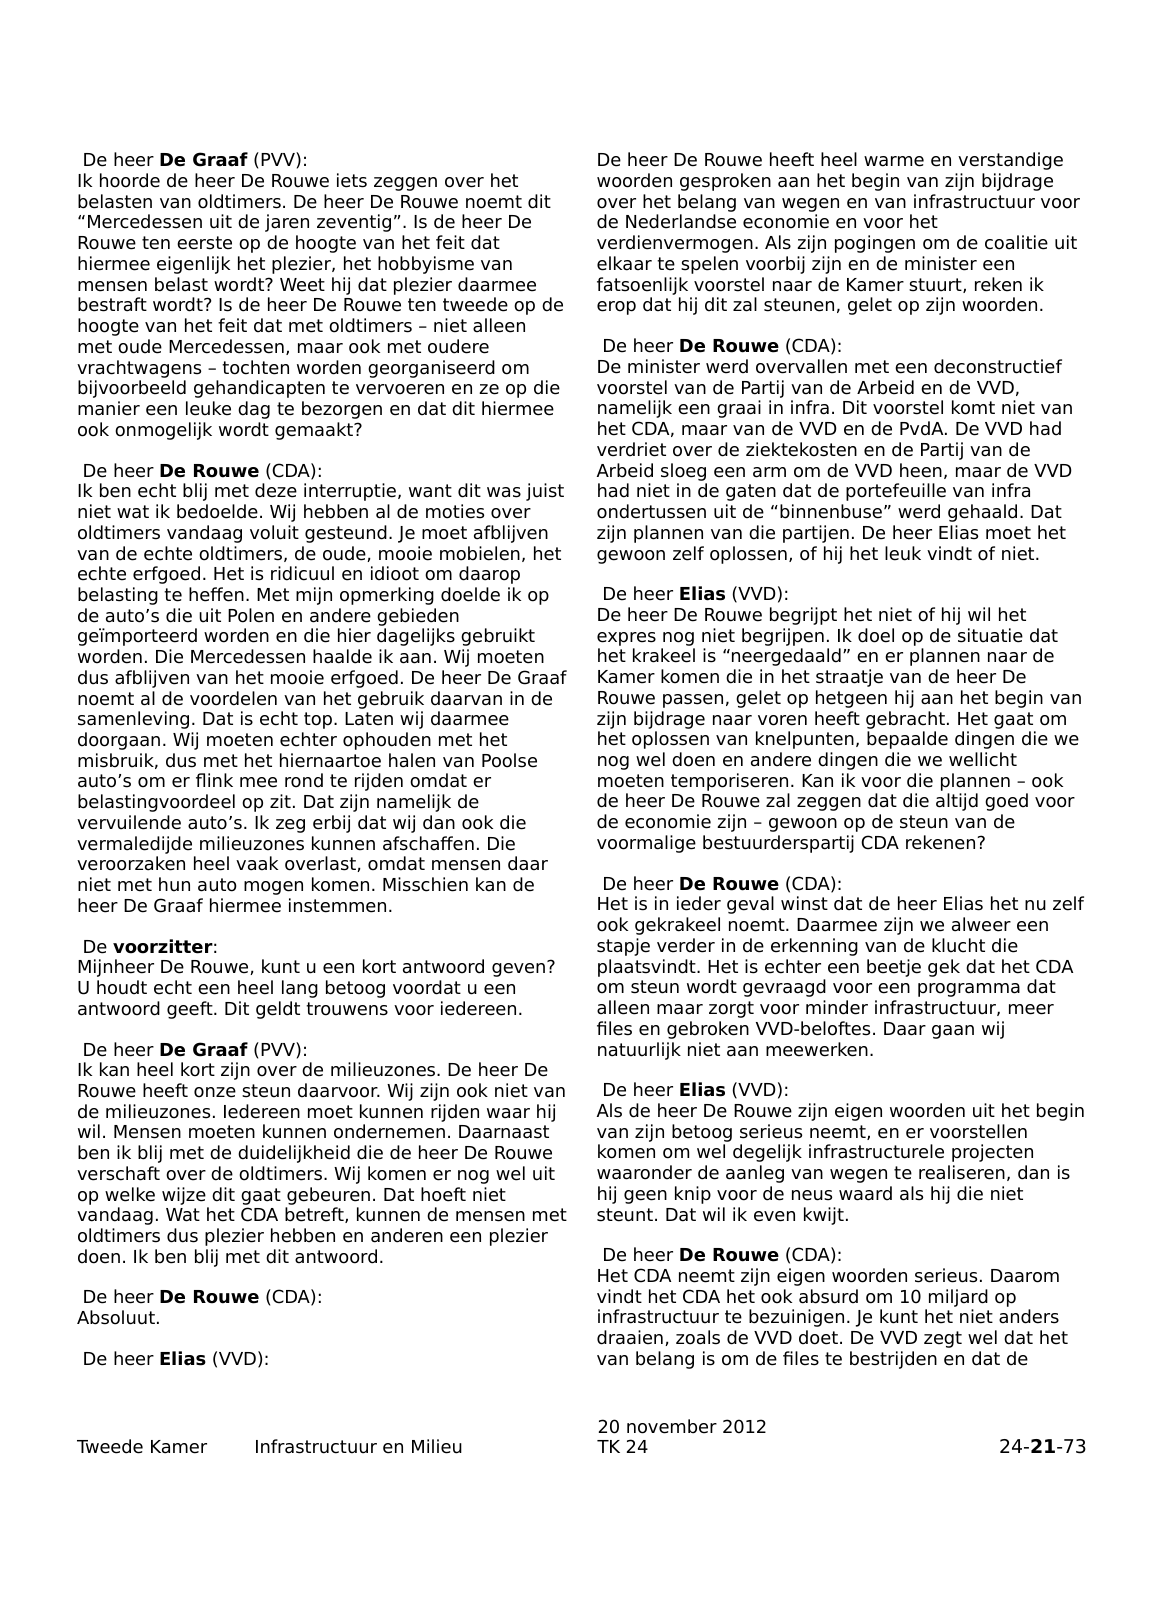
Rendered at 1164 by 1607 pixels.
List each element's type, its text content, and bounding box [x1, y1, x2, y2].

text De voorzitter: [77, 936, 567, 957]
text De heer Elias (VVD): [596, 584, 1087, 605]
text De heer De Rouwe (CDA): [596, 873, 1087, 894]
text Mijnheer De Rouwe, kunt u een kort antwoord geven? U houdt echt een heel lang betoog voordat u een antwoord geeft. Dit geldt trouwens voor iedereen. [77, 957, 567, 1019]
text Als de heer De Rouwe zijn eigen woorden uit het begin van zijn betoog serieus neemt, en er voorstellen komen om wel degelijk infrastructurele projecten waaronder de aanleg van wegen te realiseren, dan is hij geen knip voor de neus waard als hij die niet steunt. Dat wil ik even kwijt. [596, 1101, 1087, 1225]
text De heer De Rouwe (CDA): [596, 1245, 1087, 1266]
text De heer De Graaf (PVV): [77, 1039, 567, 1060]
text De heer De Rouwe heeft heel warme en verstandige woorden gesproken aan het begin van zijn bijdrage over het belang van wegen en van infrastructuur voor de Nederlandse economie en voor het verdienvermogen. Als zijn pogingen om de coalitie uit elkaar te spelen voorbij zijn en de minister een fatsoenlijk voorstel naar de Kamer stuurt, reken ik erop dat hij dit zal steunen, gelet op zijn woorden. [596, 150, 1087, 316]
text De heer De Rouwe begrijpt het niet of hij wil het expres nog niet begrijpen. Ik doel op de situatie dat het krakeel is “neergedaald” en er plannen naar de Kamer komen die in het straatje van de heer De Rouwe passen, gelet op hetgeen hij aan het begin van zijn bijdrage naar voren heeft gebracht. Het gaat om het oplossen van knelpunten, bepaalde dingen die we nog wel doen en andere dingen die we wellicht moeten temporiseren. Kan ik voor die plannen – ook de heer De Rouwe zal zeggen dat die altijd goed voor de economie zijn – gewoon op de steun van de voormalige bestuurderspartij CDA rekenen? [596, 605, 1087, 853]
text De heer Elias (VVD): [596, 1080, 1087, 1101]
text De heer De Rouwe (CDA): [77, 1287, 567, 1308]
text De heer De Graaf (PVV): [77, 150, 567, 171]
text Ik kan heel kort zijn over de milieuzones. De heer De Rouwe heeft onze steun daarvoor. Wij zijn ook niet van de milieuzones. Iedereen moet kunnen rijden waar hij wil. Mensen moeten kunnen ondernemen. Daarnaast ben ik blij met de duidelijkheid die de heer De Rouwe verschaft over de oldtimers. Wij komen er nog wel uit op welke wijze dit gaat gebeuren. Dat hoeft niet vandaag. Wat het CDA betreft, kunnen de mensen met oldtimers dus plezier hebben en anderen een plezier doen. Ik ben blij met dit antwoord. [77, 1060, 567, 1267]
text De heer De Rouwe (CDA): [77, 460, 567, 481]
text Ik hoorde de heer De Rouwe iets zeggen over het belasten van oldtimers. De heer De Rouwe noemt dit “Mercedessen uit de jaren zeventig”. Is de heer De Rouwe ten eerste op de hoogte van het feit dat hiermee eigenlijk het plezier, het hobbyisme van mensen belast wordt? Weet hij dat plezier daarmee bestraft wordt? Is de heer De Rouwe ten tweede op de hoogte van het feit dat met oldtimers – niet alleen met oude Mercedessen, maar ook met oudere vrachtwagens – tochten worden georganiseerd om bijvoorbeeld gehandicapten te vervoeren en ze op die manier een leuke dag te bezorgen en dat dit hiermee ook onmogelijk wordt gemaakt? [77, 171, 567, 440]
text Ik ben echt blij met deze interruptie, want dit was juist niet wat ik bedoelde. Wij hebben al de moties over oldtimers vandaag voluit gesteund. Je moet afblijven van de echte oldtimers, de oude, mooie mobielen, het echte erfgoed. Het is ridicuul en idioot om daarop belasting te heffen. Met mijn opmerking doelde ik op de auto’s die uit Polen en andere gebieden geïmporteerd worden en die hier dagelijks gebruikt worden. Die Mercedessen haalde ik aan. Wij moeten dus afblijven van het mooie erfgoed. De heer De Graaf noemt al de voordelen van het gebruik daarvan in de samenleving. Dat is echt top. Laten wij daarmee doorgaan. Wij moeten echter ophouden met het misbruik, dus met het hiernaartoe halen van Poolse auto’s om er flink mee rond te rijden omdat er belastingvoordeel op zit. Dat zijn namelijk de vervuilende auto’s. Ik zeg erbij dat wij dan ook die vermaledijde milieuzones kunnen afschaffen. Die veroorzaken heel vaak overlast, omdat mensen daar niet met hun auto mogen komen. Misschien kan de heer De Graaf hiermee instemmen. [77, 481, 567, 916]
text Absoluut. [77, 1308, 567, 1329]
text De heer De Rouwe (CDA): [596, 336, 1087, 357]
text De heer Elias (VVD): [77, 1349, 567, 1369]
text De minister werd overvallen met een deconstructief voorstel van de Partij van de Arbeid en de VVD, namelijk een graai in infra. Dit voorstel komt niet van het CDA, maar van de VVD en de PvdA. De VVD had verdriet over de ziektekosten en de Partij van de Arbeid sloeg een arm om de VVD heen, maar de VVD had niet in de gaten dat de portefeuille van infra ondertussen uit de “binnenbuse” werd gehaald. Dat zijn plannen van die partijen. De heer Elias moet het gewoon zelf oplossen, of hij het leuk vindt of niet. [596, 357, 1087, 564]
text Het CDA neemt zijn eigen woorden serieus. Daarom vindt het CDA het ook absurd om 10 miljard op infrastructuur te bezuinigen. Je kunt het niet anders draaien, zoals de VVD doet. De VVD zegt wel dat het van belang is om de files te bestrijden en dat de [596, 1266, 1087, 1369]
text Het is in ieder geval winst dat de heer Elias het nu zelf ook gekrakeel noemt. Daarmee zijn we alweer een stapje verder in de erkenning van de klucht die plaatsvindt. Het is echter een beetje gek dat het CDA om steun wordt gevraagd voor een programma dat alleen maar zorgt voor minder infrastructuur, meer files en gebroken VVD-beloftes. Daar gaan wij natuurlijk niet aan meewerken. [596, 894, 1087, 1060]
